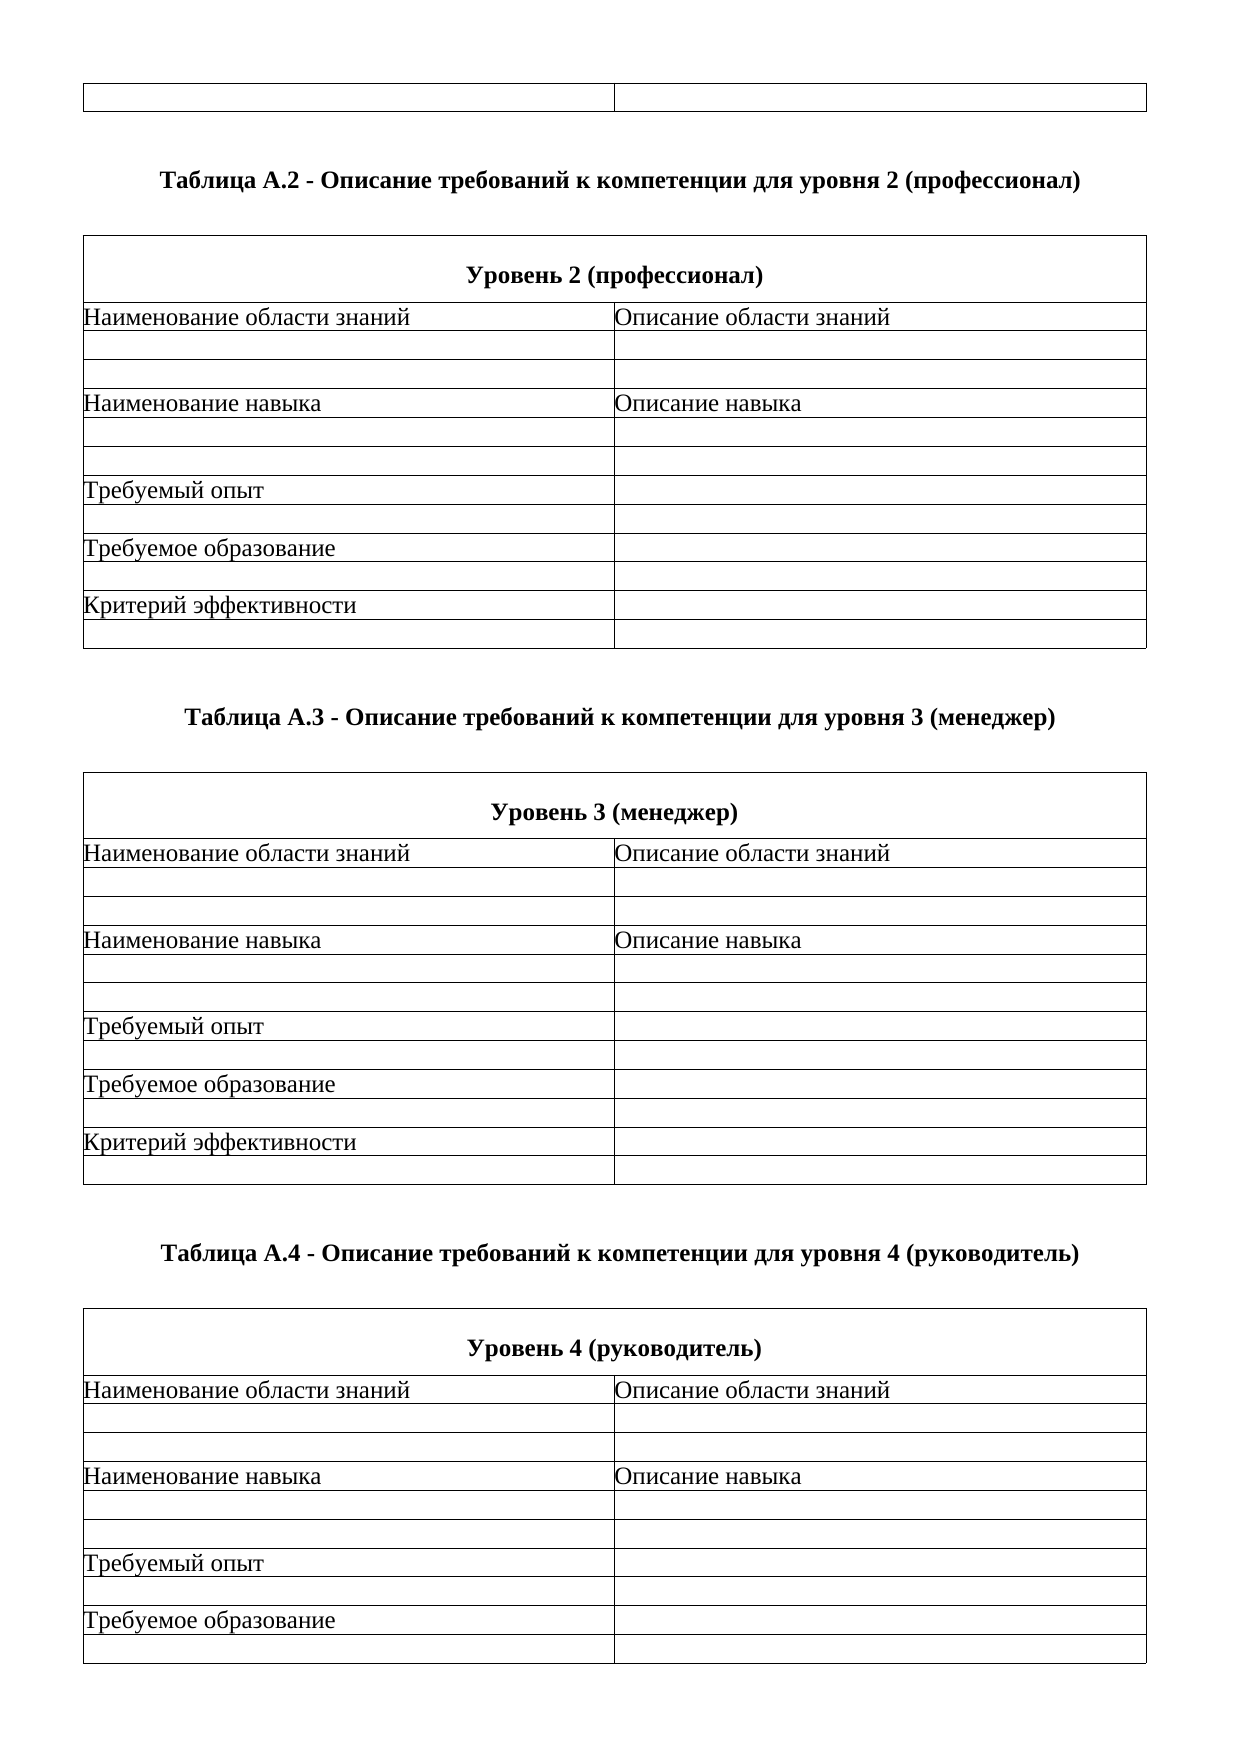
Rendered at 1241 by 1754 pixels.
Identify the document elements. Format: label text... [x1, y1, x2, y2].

table_header Уровень 4 (руководитель) [84, 1309, 1146, 1375]
table_cell [84, 84, 614, 111]
table_cell [615, 1433, 1146, 1461]
table_cell [84, 1635, 614, 1663]
table_cell Описание области знаний [615, 839, 1146, 867]
table_cell [615, 360, 1146, 388]
table_cell [84, 447, 614, 475]
table_cell [84, 897, 614, 925]
table_cell [615, 1070, 1146, 1098]
table_cell [615, 562, 1146, 590]
table_cell [84, 418, 614, 446]
table_cell [84, 955, 614, 982]
table_cell [84, 868, 614, 896]
table_cell Критерий эффективности [84, 591, 614, 619]
table_cell [84, 1099, 614, 1127]
table_cell [615, 1041, 1146, 1069]
table_cell [84, 983, 614, 1011]
table_cell Наименование навыка [84, 926, 614, 954]
table_cell [84, 1404, 614, 1432]
table_cell [615, 1491, 1146, 1519]
table_cell [615, 1577, 1146, 1605]
table_cell [84, 505, 614, 533]
table_cell Критерий эффективности [84, 1128, 614, 1155]
table_cell Описание навыка [615, 1462, 1146, 1490]
table_cell [615, 418, 1146, 446]
subtitle Таблица А.2 - Описание требований к компетенции для уровня 2 (профессионал) [83, 165, 1157, 194]
table_cell [615, 84, 1146, 111]
table_cell [615, 476, 1146, 504]
table_cell [84, 1520, 614, 1548]
table_cell Требуемый опыт [84, 476, 614, 504]
table_cell Наименование области знаний [84, 303, 614, 330]
subtitle Таблица А.4 - Описание требований к компетенции для уровня 4 (руководитель) [83, 1238, 1157, 1267]
table_cell [615, 505, 1146, 533]
table_cell [84, 1577, 614, 1605]
table_header Уровень 3 (менеджер) [84, 773, 1146, 838]
table_cell [615, 1520, 1146, 1548]
table_cell Наименование навыка [84, 1462, 614, 1490]
table_cell [615, 1128, 1146, 1155]
table_cell Требуемый опыт [84, 1012, 614, 1040]
table_cell Описание навыка [615, 389, 1146, 417]
table_cell [615, 1635, 1146, 1663]
table_cell [615, 1156, 1146, 1184]
table_cell [615, 1099, 1146, 1127]
table_cell Описание навыка [615, 926, 1146, 954]
table_cell [615, 591, 1146, 619]
table_cell [615, 331, 1146, 359]
table_cell [615, 955, 1146, 982]
table_cell [615, 897, 1146, 925]
table_cell [84, 360, 614, 388]
table_cell [84, 562, 614, 590]
table_cell Требуемое образование [84, 534, 614, 561]
table_cell Требуемый опыт [84, 1549, 614, 1576]
table_cell Наименование области знаний [84, 839, 614, 867]
table_cell [84, 1041, 614, 1069]
table_cell [615, 868, 1146, 896]
table_cell [84, 331, 614, 359]
table_cell [615, 1549, 1146, 1576]
table_header Уровень 2 (профессионал) [84, 236, 1146, 302]
subtitle Таблица А.3 - Описание требований к компетенции для уровня 3 (менеджер) [83, 702, 1157, 731]
table_cell Требуемое образование [84, 1606, 614, 1634]
table_cell Наименование области знаний [84, 1376, 614, 1403]
table_cell Наименование навыка [84, 389, 614, 417]
table_cell [84, 1433, 614, 1461]
table_cell [615, 620, 1146, 648]
table_cell [84, 1491, 614, 1519]
table_cell [615, 1606, 1146, 1634]
table_cell Требуемое образование [84, 1070, 614, 1098]
table_cell [615, 447, 1146, 475]
table_cell Описание области знаний [615, 303, 1146, 330]
table_cell [84, 620, 614, 648]
table_cell [615, 983, 1146, 1011]
table_cell Описание области знаний [615, 1376, 1146, 1403]
table_cell [615, 1012, 1146, 1040]
table_cell [615, 534, 1146, 561]
table_cell [615, 1404, 1146, 1432]
table_cell [84, 1156, 614, 1184]
